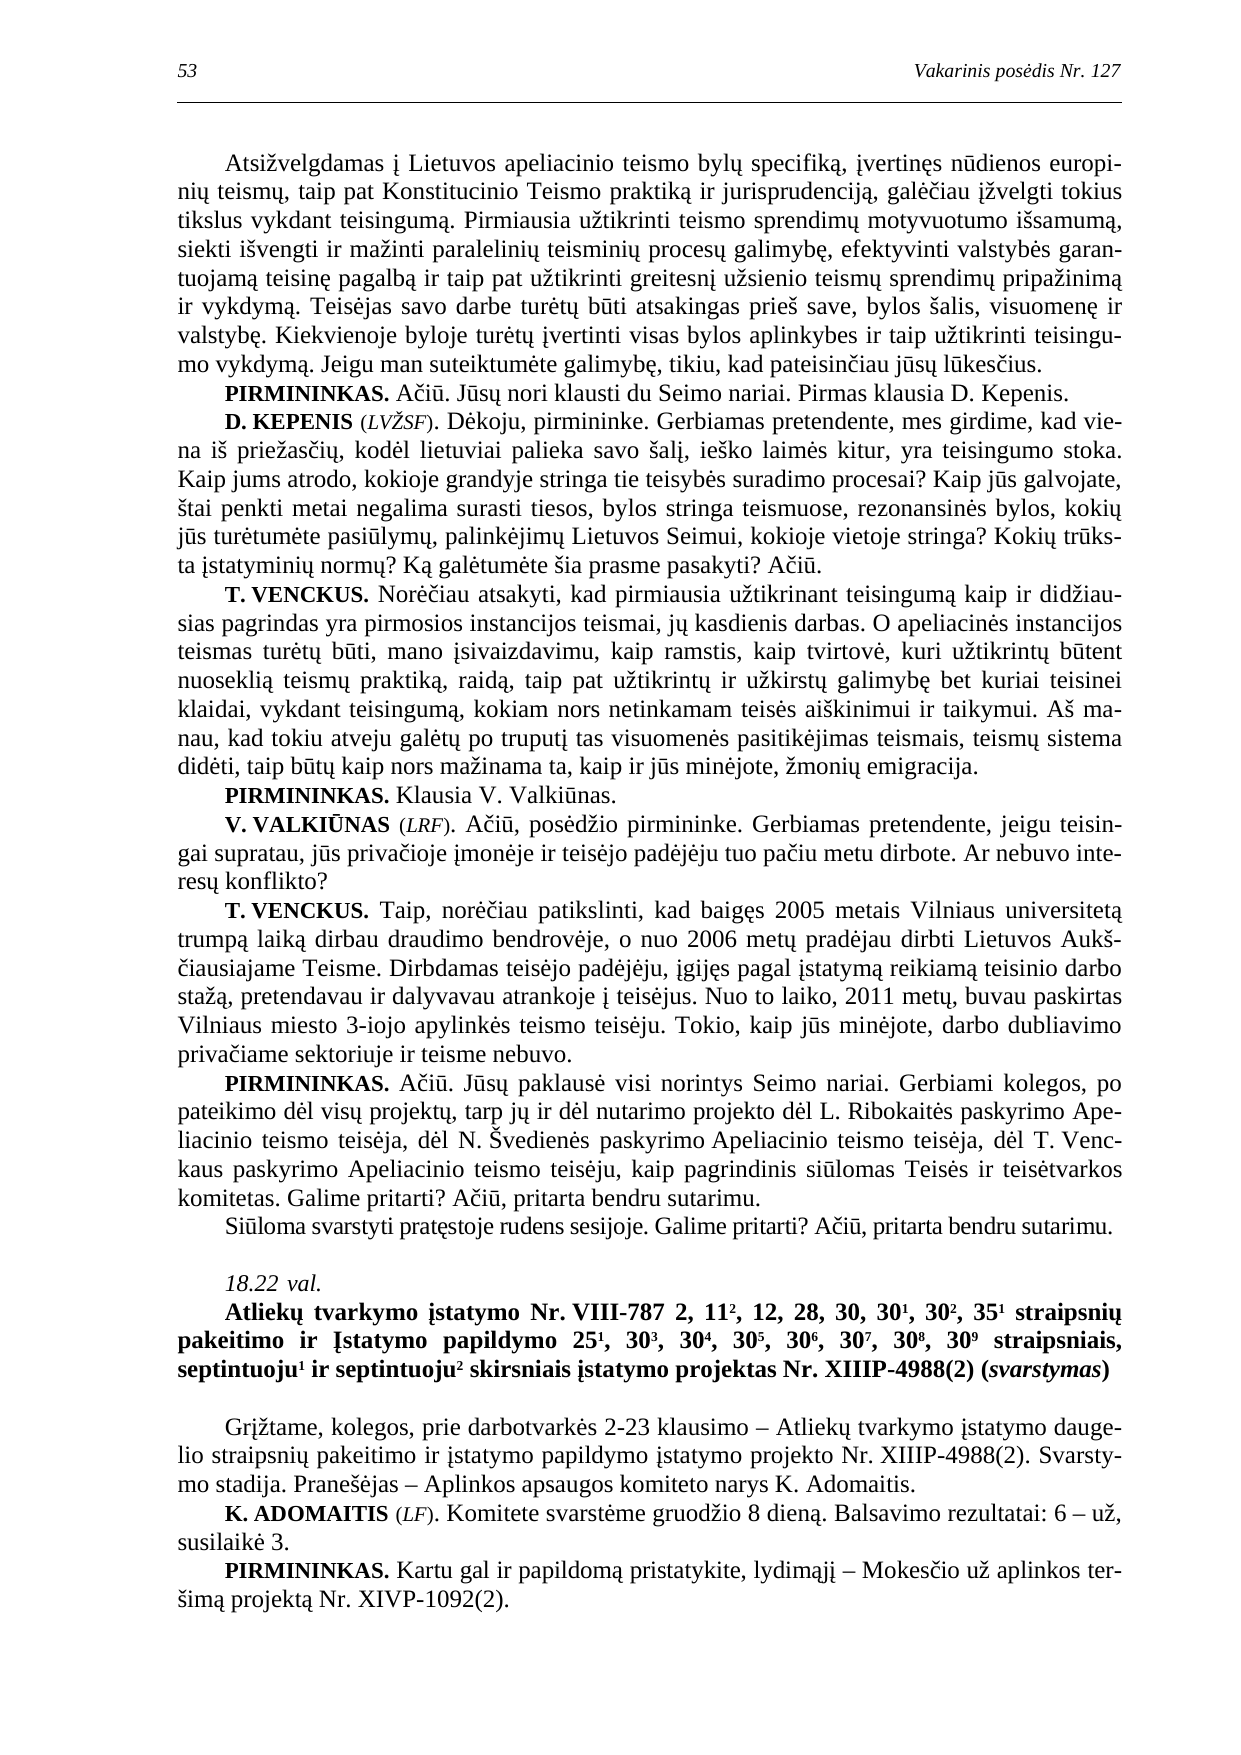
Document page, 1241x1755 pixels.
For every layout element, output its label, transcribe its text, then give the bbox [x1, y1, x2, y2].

text T. VENCKUS. No­rė­čiau at­sa­ky­ti, kad pir­miau­sia už­tik­ri­nant tei­sin­gu­mą kaip ir di­džiau­sias pa­grin­das yra pir­mo­sios ins­tan­ci­jos teis­mai, jų kas­die­nis dar­bas. O ape­lia­ci­nės ins­tan­ci­jos teis­mas tu­rė­tų bū­ti, ma­no įsi­vaiz­da­vi­mu, kaip rams­tis, kaip tvir­to­vė, ku­ri už­tik­rin­tų bū­tent nuo­sek­lią teis­mų prak­ti­ką, rai­dą, taip pat už­tik­rin­tų ir už­kirs­tų ga­li­my­bę bet ku­riai tei­si­nei klai­dai, vyk­dant tei­sin­gu­mą, ko­kiam nors ne­tin­ka­mam tei­sės aiš­ki­ni­mui ir tai­ky­mui. Aš ma­nau, kad to­kiu at­ve­ju ga­lė­tų po tru­pu­tį tas vi­suo­me­nės pa­si­ti­kė­ji­mas teis­mais, teis­mų sis­te­ma di­dė­ti, taip bū­tų kaip nors ma­ži­na­ma ta, kaip ir jūs mi­nė­jo­te, žmo­nių emig­ra­ci­ja. [177, 579, 1122, 780]
text PIRMININKAS. Kar­tu gal ir pa­pil­do­mą pri­sta­ty­ki­te, ly­di­mą­jį – Mo­kes­čio už ap­lin­kos ter­ši­mą pro­jek­tą Nr. XIVP-1092(2). [177, 1555, 1122, 1613]
text PIRMININKAS. Ačiū. Jū­sų no­ri klaus­ti du Sei­mo na­riai. Pir­mas klau­sia D. Ke­pe­nis. [177, 378, 1122, 406]
text Siū­lo­ma svars­ty­ti pra­tęs­to­je ru­dens se­si­jo­je. Ga­li­me pri­tar­ti? Ačiū, pri­tar­ta ben­dru su­ta­ri­mu. [177, 1211, 1122, 1240]
text At­si­žvelg­da­mas į Lie­tu­vos ape­lia­ci­nio teis­mo by­lų spe­ci­fi­ką, įver­ti­nęs nū­die­nos eu­ro­pi­nių teis­mų, taip pat Kon­sti­tu­ci­nio Teis­mo prak­ti­ką ir ju­ris­prudenciją, ga­lė­čiau įžvelg­ti to­kius tiks­lus vyk­dant tei­sin­gu­mą. Pir­miau­sia už­tik­rin­ti teis­mo spren­di­mų mo­ty­vuo­tu­mo iš­sa­mu­mą, siek­ti iš­veng­ti ir ma­žin­ti pa­ra­le­li­nių teis­mi­nių pro­ce­sų ga­li­my­bę, efek­ty­vin­ti vals­ty­bės ga­ran­tuo­ja­mą tei­si­nę pa­gal­bą ir taip pat už­tik­rin­ti grei­tes­nį už­sie­nio teis­mų spren­di­mų pri­pa­ži­ni­mą ir vyk­dy­mą. Tei­sė­jas sa­vo dar­be tu­rė­tų bū­ti at­sa­kin­gas prieš sa­ve, by­los ša­lis, vi­suo­me­nę ir vals­ty­bę. Kiek­vie­no­je by­lo­je tu­rė­tų įver­tin­ti vi­sas by­los ap­lin­ky­bes ir taip už­tik­rin­ti tei­sin­gu­mo vyk­dy­mą. Jei­gu man su­teik­tu­mė­te ga­li­my­bę, ti­kiu, kad pa­tei­sin­čiau jū­sų lū­kes­čius. [177, 148, 1122, 378]
text Grįž­ta­me, ko­le­gos, prie dar­bo­tvarkės 2-23 klau­si­mo – At­lie­kų tvar­ky­mo įsta­ty­mo dau­ge­lio straips­nių pa­kei­ti­mo ir įsta­ty­mo pa­pil­dy­mo įsta­ty­mo pro­jek­to Nr. XIIIP-4988(2). Svars­ty­mo sta­di­ja. Pra­ne­šė­jas – Ap­lin­kos ap­sau­gos ko­mi­te­to na­rys K. Ado­mai­tis. [177, 1412, 1122, 1498]
text At­lie­kų tvar­ky­mo įsta­ty­mo Nr. VIII-787 2, 112, 12, 28, 30, 301, 302, 351 straips­nių pakei­ti­mo ir Įsta­ty­mo pa­pil­dy­mo 251, 303, 304, 305, 306, 307, 308, 309 straips­niais, septintuo­ju1 ir sep­tin­tuo­ju2 skir­sniais įsta­ty­mo pro­jek­tas Nr. XIIIP-4988(2) (svars­ty­mas) [177, 1297, 1122, 1383]
text T. VENCKUS. Taip, no­rė­čiau pa­tiks­lin­ti, kad bai­gęs 2005 me­tais Vil­niaus uni­ver­si­te­tą trum­pą lai­ką dir­bau drau­di­mo ben­dro­vė­je, o nuo 2006 me­tų pra­dė­jau dirb­ti Lie­tu­vos Aukš­čiau­sia­ja­me Teis­me. Dirb­da­mas tei­sė­jo pa­dė­jė­ju, įgi­jęs pa­gal įsta­ty­mą rei­kia­mą tei­si­nio dar­bo sta­žą, pre­ten­da­vau ir da­ly­va­vau at­ran­ko­je į tei­sė­jus. Nuo to lai­ko, 2011 me­tų, bu­vau pa­skir­tas Vil­niaus mies­to 3-io­jo apy­lin­kės teis­mo tei­sė­ju. To­kio, kaip jūs mi­nė­jo­te, dar­bo dub­lia­vi­mo pri­va­čia­me sek­to­riu­je ir teis­me ne­bu­vo. [177, 895, 1122, 1068]
text D. KEPENIS (LVŽSF). Dė­ko­ju, pir­mi­nin­ke. Ger­bia­mas pre­ten­den­te, mes gir­di­me, kad vie­na iš prie­žas­čių, ko­dėl lie­tu­viai pa­lie­ka sa­vo ša­lį, ieš­ko lai­mės ki­tur, yra tei­sin­gu­mo sto­ka. Kaip jums at­ro­do, ko­kio­je gran­dy­je strin­ga tie tei­sy­bės su­ra­di­mo pro­ce­sai? Kaip jūs gal­vo­ja­te, štai penk­ti me­tai ne­ga­li­ma su­ras­ti tie­sos, by­los strin­ga teis­muo­se, re­zo­nan­si­nės by­los, ko­kių jūs tu­rė­tu­mė­te pa­siū­ly­mų, pa­lin­kė­ji­mų Lie­tu­vos Sei­mui, ko­kio­je vie­to­je strin­ga? Ko­kių trūks­ta įsta­ty­mi­nių nor­mų? Ką ga­lė­tu­mė­te šia pras­me pa­sa­ky­ti? Ačiū. [177, 406, 1122, 579]
text PIRMININKAS. Klau­sia V. Val­kiū­nas. [177, 780, 1122, 809]
text 18.22 val. [224, 1269, 1122, 1297]
text PIRMININKAS. Ačiū. Jū­sų pa­klau­sė vi­si no­rin­tys Sei­mo na­riai. Ger­bia­mi ko­le­gos, po pa­tei­ki­mo dėl vi­sų pro­jek­tų, tarp jų ir dėl nu­ta­ri­mo pro­jek­to dėl L. Ri­bo­kai­tės pa­sky­ri­mo Ape­lia­ci­nio teis­mo tei­sė­ja, dėl N. Šve­die­nės pa­sky­ri­mo Ape­lia­ci­nio teis­mo tei­sė­ja, dėl T. Venc­kaus pa­sky­ri­mo Ape­lia­ci­nio teis­mo tei­sė­ju, kaip pa­grin­di­nis siū­lo­mas Tei­sės ir tei­sėt­var­kos ko­mi­te­tas. Ga­li­me pri­tar­ti? Ačiū, pri­tar­ta ben­dru su­ta­ri­mu. [177, 1068, 1122, 1211]
text K. ADOMAITIS (LF). Ko­mi­te­te svars­tė­me gruo­džio 8 die­ną. Bal­sa­vi­mo re­zul­ta­tai: 6 – už, su­si­lai­kė 3. [177, 1498, 1122, 1555]
text V. VALKIŪNAS (LRF). Ačiū, po­sė­džio pir­mi­nin­ke. Ger­bia­mas pre­ten­den­te, jei­gu tei­sin­gai su­pra­tau, jūs pri­va­čio­je įmo­nė­je ir tei­sė­jo pa­dė­jė­ju tuo pa­čiu me­tu dir­bo­te. Ar ne­bu­vo in­te­re­sų kon­flik­to? [177, 809, 1122, 895]
